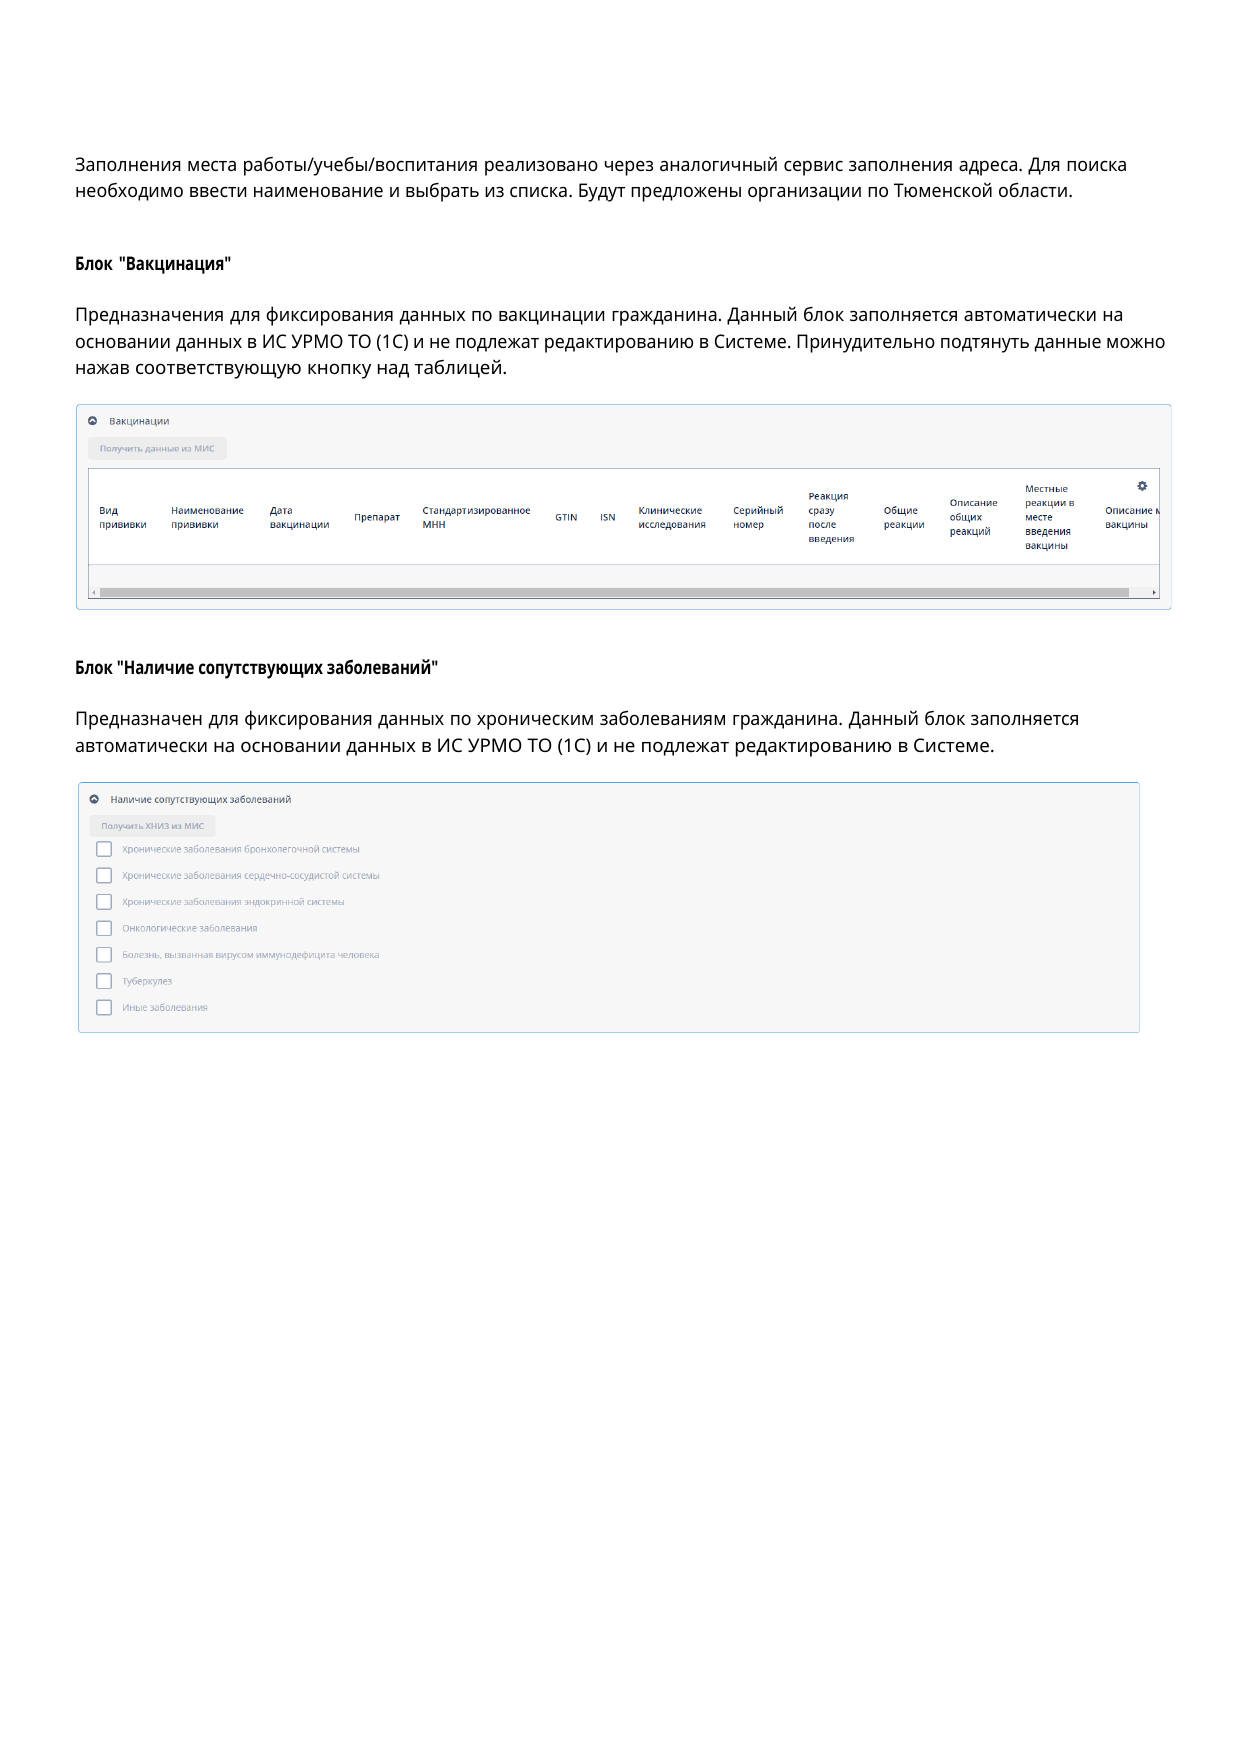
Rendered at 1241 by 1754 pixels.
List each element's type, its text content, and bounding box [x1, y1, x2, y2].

subtitle Блок "Вакцинация" [75, 251, 1178, 276]
subtitle Блок "Наличие сопутствующих заболеваний" [75, 655, 1178, 680]
text Заполнения места работы/учебы/воспитания реализовано через аналогичный сервис заполнения адреса. Для поиска необходимо ввести наименование и выбрать из списка. Будут предложены организации по Тюменской области. [75, 151, 1151, 203]
picture [76, 402, 1172, 610]
text Предназначен для фиксирования данных по хроническим заболеваниям гражданина. Данный блок заполняется автоматически на основании данных в ИС УРМО ТО (1С) и не подлежат редактированию в Системе. [75, 705, 1151, 757]
picture [78, 782, 1140, 1033]
text Предназначения для фиксирования данных по вакцинации гражданина. Данный блок заполняется автоматически на основании данных в ИС УРМО ТО (1С) и не подлежат редактированию в Системе. Принудительно подтянуть данные можно нажав соответствующую кнопку над таблицей. [75, 301, 1178, 380]
